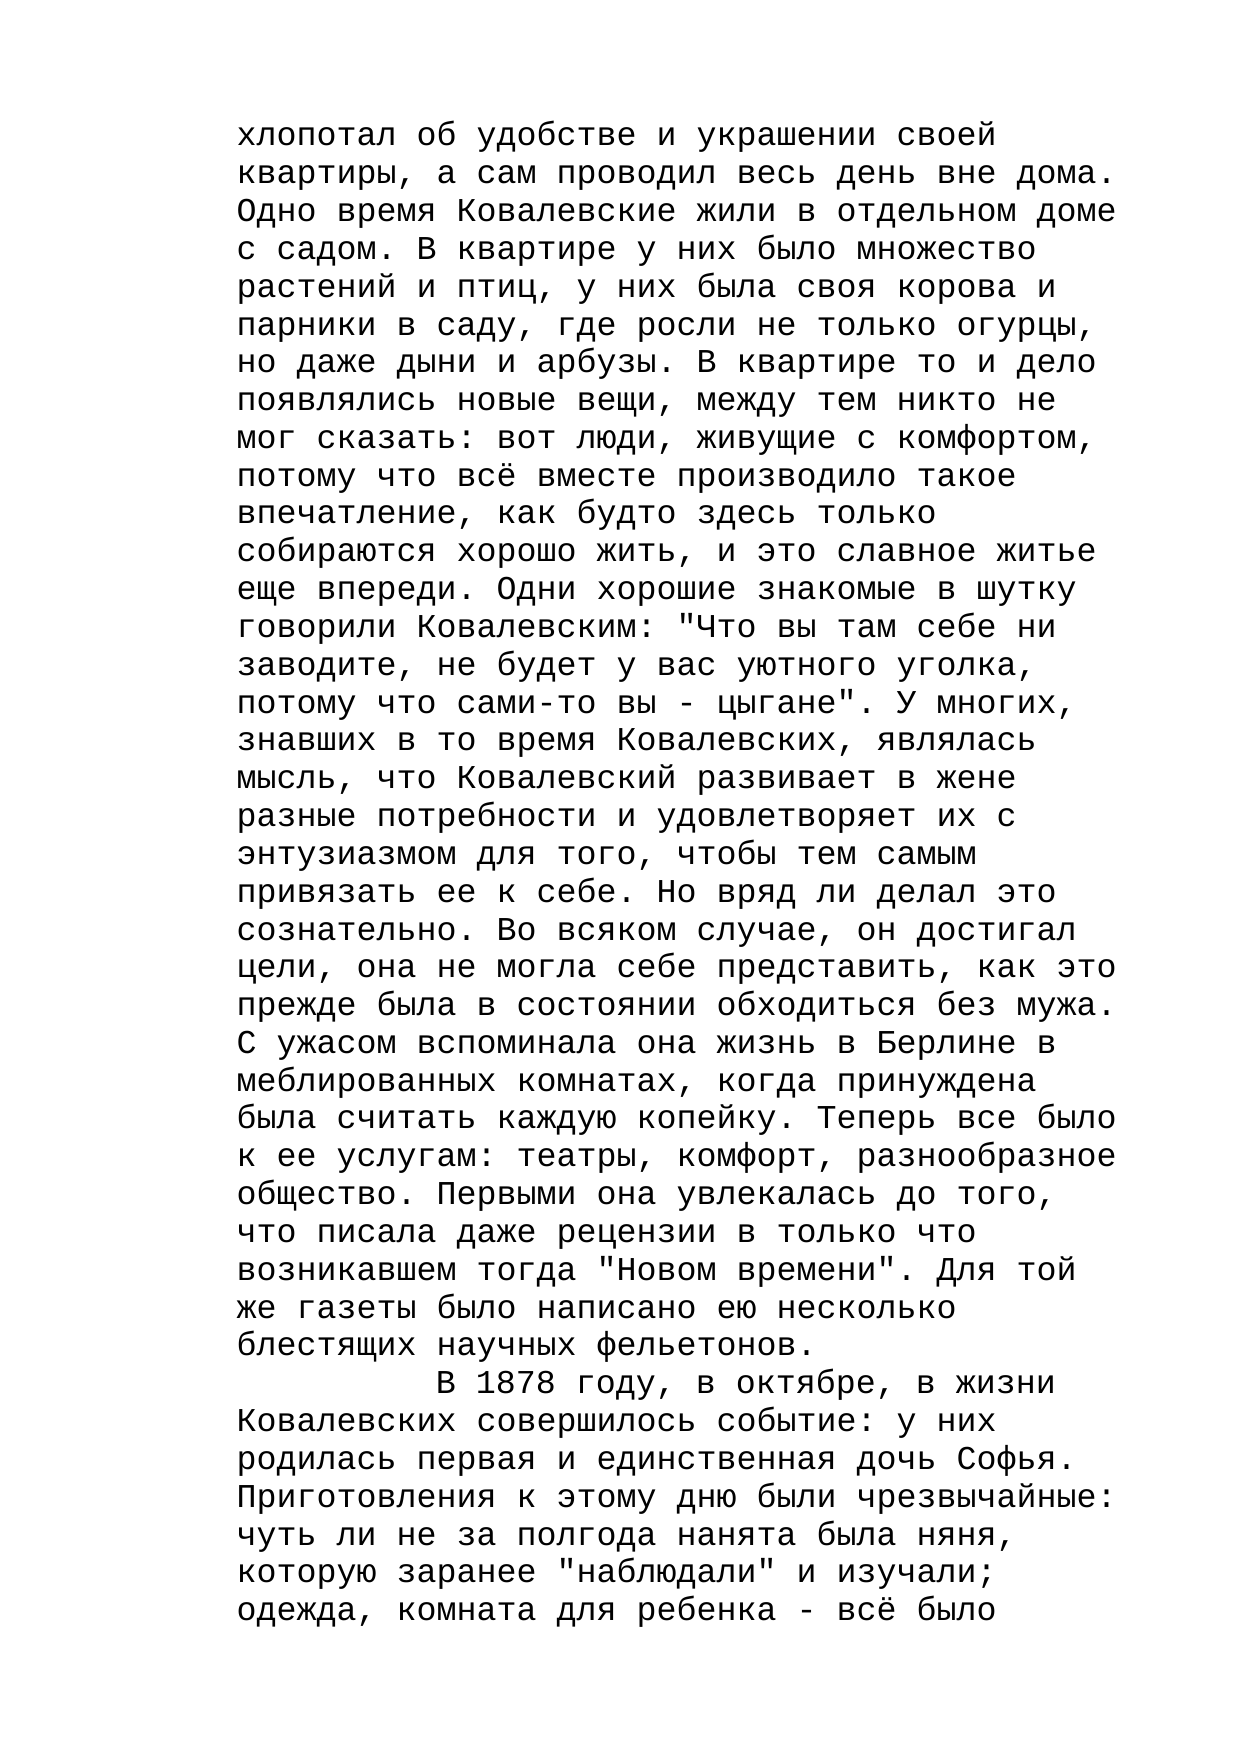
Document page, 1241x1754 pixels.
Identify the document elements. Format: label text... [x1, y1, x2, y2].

text В 1878 году, в октябре, в жизни Ковалевских совершилось событие: у них родилась первая и единственная дочь Софья. Приготовления к этому дню были чрезвычайные: чуть ли не за полгода нанята была няня, которую заранее "наблюдали" и изучали; одежда, комната для ребенка - всё было [236, 1366, 1122, 1631]
text хлопотал об удобстве и украшении своей квартиры, а сам проводил весь день вне дома. Одно время Ковалевские жили в отдельном доме с садом. В квартире у них было множество растений и птиц, у них была своя корова и парники в саду, где росли не только огурцы, но даже дыни и арбузы. В квартире то и дело появлялись новые вещи, между тем никто не мог сказать: вот люди, живущие с комфортом, потому что всё вместе производило такое впечатление, как будто здесь только собираются хорошо жить, и это славное житье еще впереди. Одни хорошие знакомые в шутку говорили Ковалевским: "Что вы там себе ни заводите, не будет у вас уютного уголка, потому что сами-то вы - цыгане". У многих, знавших в то время Ковалевских, являлась мысль, что Ковалевский развивает в жене разные потребности и удовлетворяет их с энтузиазмом для того, чтобы тем самым привязать ее к себе. Но вряд ли делал это сознательно. Во всяком случае, он достигал цели, она не могла себе представить, как это прежде была в состоянии обходиться без мужа. С ужасом вспоминала она жизнь в Берлине в меблированных комнатах, когда принуждена была считать каждую копейку. Теперь все было к ее услугам: театры, комфорт, разнообразное общество. Первыми она увлекалась до того, что писала даже рецензии в только что возникавшем тогда "Новом времени". Для той же газеты было написано ею несколько блестящих научных фельетонов. [236, 118, 1122, 1366]
